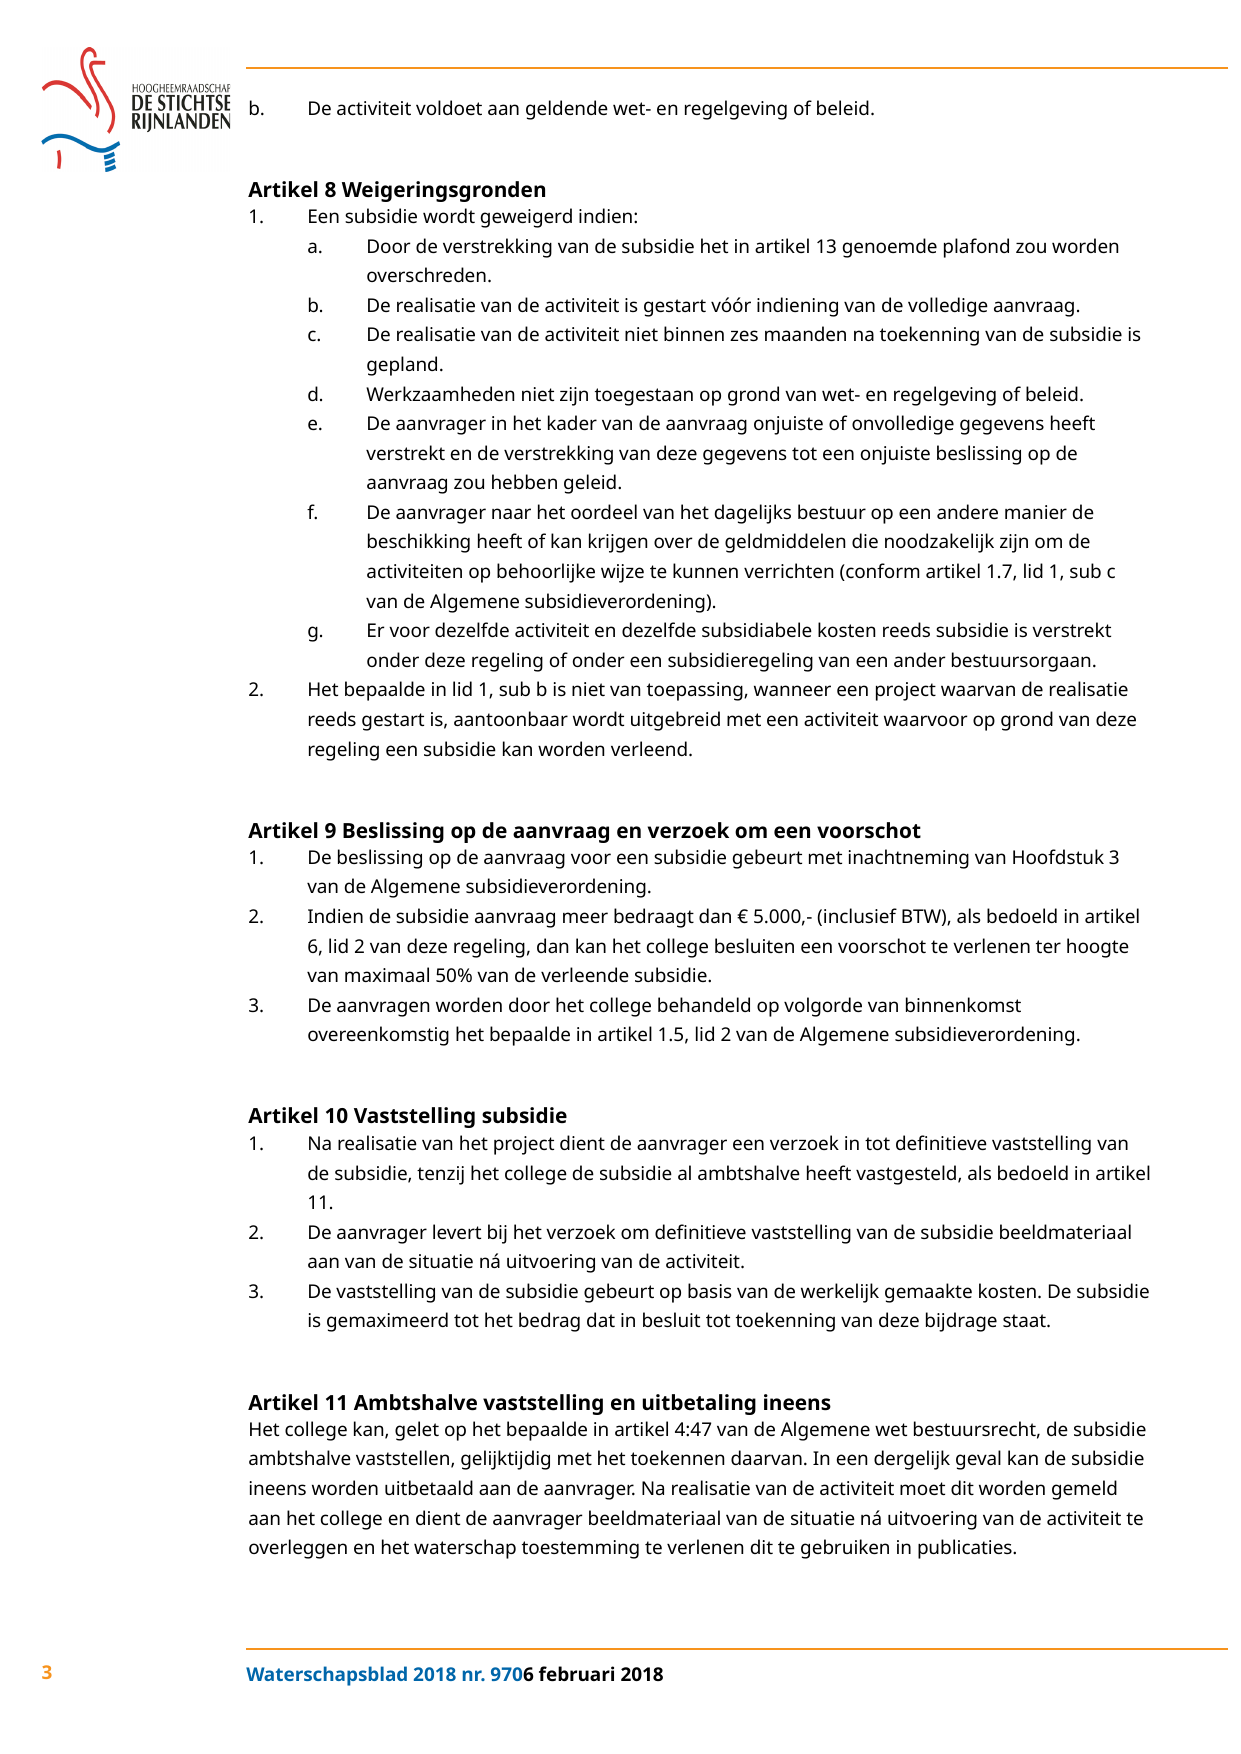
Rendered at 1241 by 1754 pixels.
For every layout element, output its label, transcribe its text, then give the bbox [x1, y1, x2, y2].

list De realisatie van de activiteit is gestart vóór indiening van de volledige aanvraag. [307, 292, 1152, 318]
text Artikel 8 Weigeringsgronden [248, 175, 1152, 203]
list De aanvrager naar het oordeel van het dagelijks bestuur op een andere manier de beschikking heeft of kan krijgen over de geldmiddelen die noodzakelijk zijn om de activiteiten op behoorlijke wijze te kunnen verrichten (conform artikel 1.7, lid 1, sub c van de Algemene subsidieverordening). [307, 499, 1152, 613]
list De beslissing op de aanvraag voor een subsidie gebeurt met inachtneming van Hoofdstuk 3 van de Algemene subsidieverordening. [248, 844, 1152, 899]
picture [41, 47, 231, 172]
list De realisatie van de activiteit niet binnen zes maanden na toekenning van de subsidie is gepland. [307, 322, 1152, 377]
list De aanvrager in het kader van de aanvraag onjuiste of onvolledige gegevens heeft verstrekt en de verstrekking van deze gegevens tot een onjuiste beslissing op de aanvraag zou hebben geleid. [307, 410, 1152, 495]
list Door de verstrekking van de subsidie het in artikel 13 genoemde plafond zou worden overschreden. [307, 233, 1152, 288]
list Indien de subsidie aanvraag meer bedraagt dan € 5.000,- (inclusief BTW), als bedoeld in artikel 6, lid 2 van deze regeling, dan kan het college besluiten een voorschot te verlenen ter hoogte van maximaal 50% van de verleende subsidie. [248, 903, 1152, 988]
list Werkzaamheden niet zijn toegestaan op grond van wet- en regelgeving of beleid. [307, 381, 1152, 406]
list De activiteit voldoet aan geldende wet- en regelgeving of beleid. [248, 95, 1152, 121]
list De aanvrager levert bij het verzoek om definitieve vaststelling van de subsidie beeldmateriaal aan van de situatie ná uitvoering van de activiteit. [248, 1219, 1152, 1274]
list De aanvragen worden door het college behandeld op volgorde van binnenkomst overeenkomstig het bepaalde in artikel 1.5, lid 2 van de Algemene subsidieverordening. [248, 992, 1152, 1047]
text Artikel 9 Beslissing op de aanvraag en verzoek om een voorschot [248, 816, 1152, 844]
text Artikel 11 Ambtshalve vaststelling en uitbetaling ineens [248, 1388, 1152, 1416]
text Artikel 10 Vaststelling subsidie [248, 1102, 1152, 1130]
list Een subsidie wordt geweigerd indien: [248, 203, 1152, 229]
list Er voor dezelfde activiteit en dezelfde subsidiabele kosten reeds subsidie is verstrekt onder deze regeling of onder een subsidieregeling van een ander bestuursorgaan. [307, 617, 1152, 673]
text Het college kan, gelet op het bepaalde in artikel 4:47 van de Algemene wet bestuursrecht, de subsidie ambtshalve vaststellen, gelijktijdig met het toekennen daarvan. In een dergelijk geval kan de subsidie ineens worden uitbetaald aan de aanvrager. Na realisatie van de activiteit moet dit worden gemeld aan het college en dient de aanvrager beeldmateriaal van de situatie ná uitvoering van de activiteit te overleggen en het waterschap toestemming te verlenen dit te gebruiken in publicaties. [248, 1416, 1152, 1560]
list Na realisatie van het project dient de aanvrager een verzoek in tot definitieve vaststelling van de subsidie, tenzij het college de subsidie al ambtshalve heeft vastgesteld, als bedoeld in artikel 11. [248, 1130, 1152, 1215]
list Het bepaalde in lid 1, sub b is niet van toepassing, wanneer een project waarvan de realisatie reeds gestart is, aantoonbaar wordt uitgebreid met een activiteit waarvoor op grond van deze regeling een subsidie kan worden verleend. [248, 677, 1152, 761]
list De vaststelling van de subsidie gebeurt op basis van de werkelijk gemaakte kosten. De subsidie is gemaximeerd tot het bedrag dat in besluit tot toekenning van deze bijdrage staat. [248, 1278, 1152, 1333]
